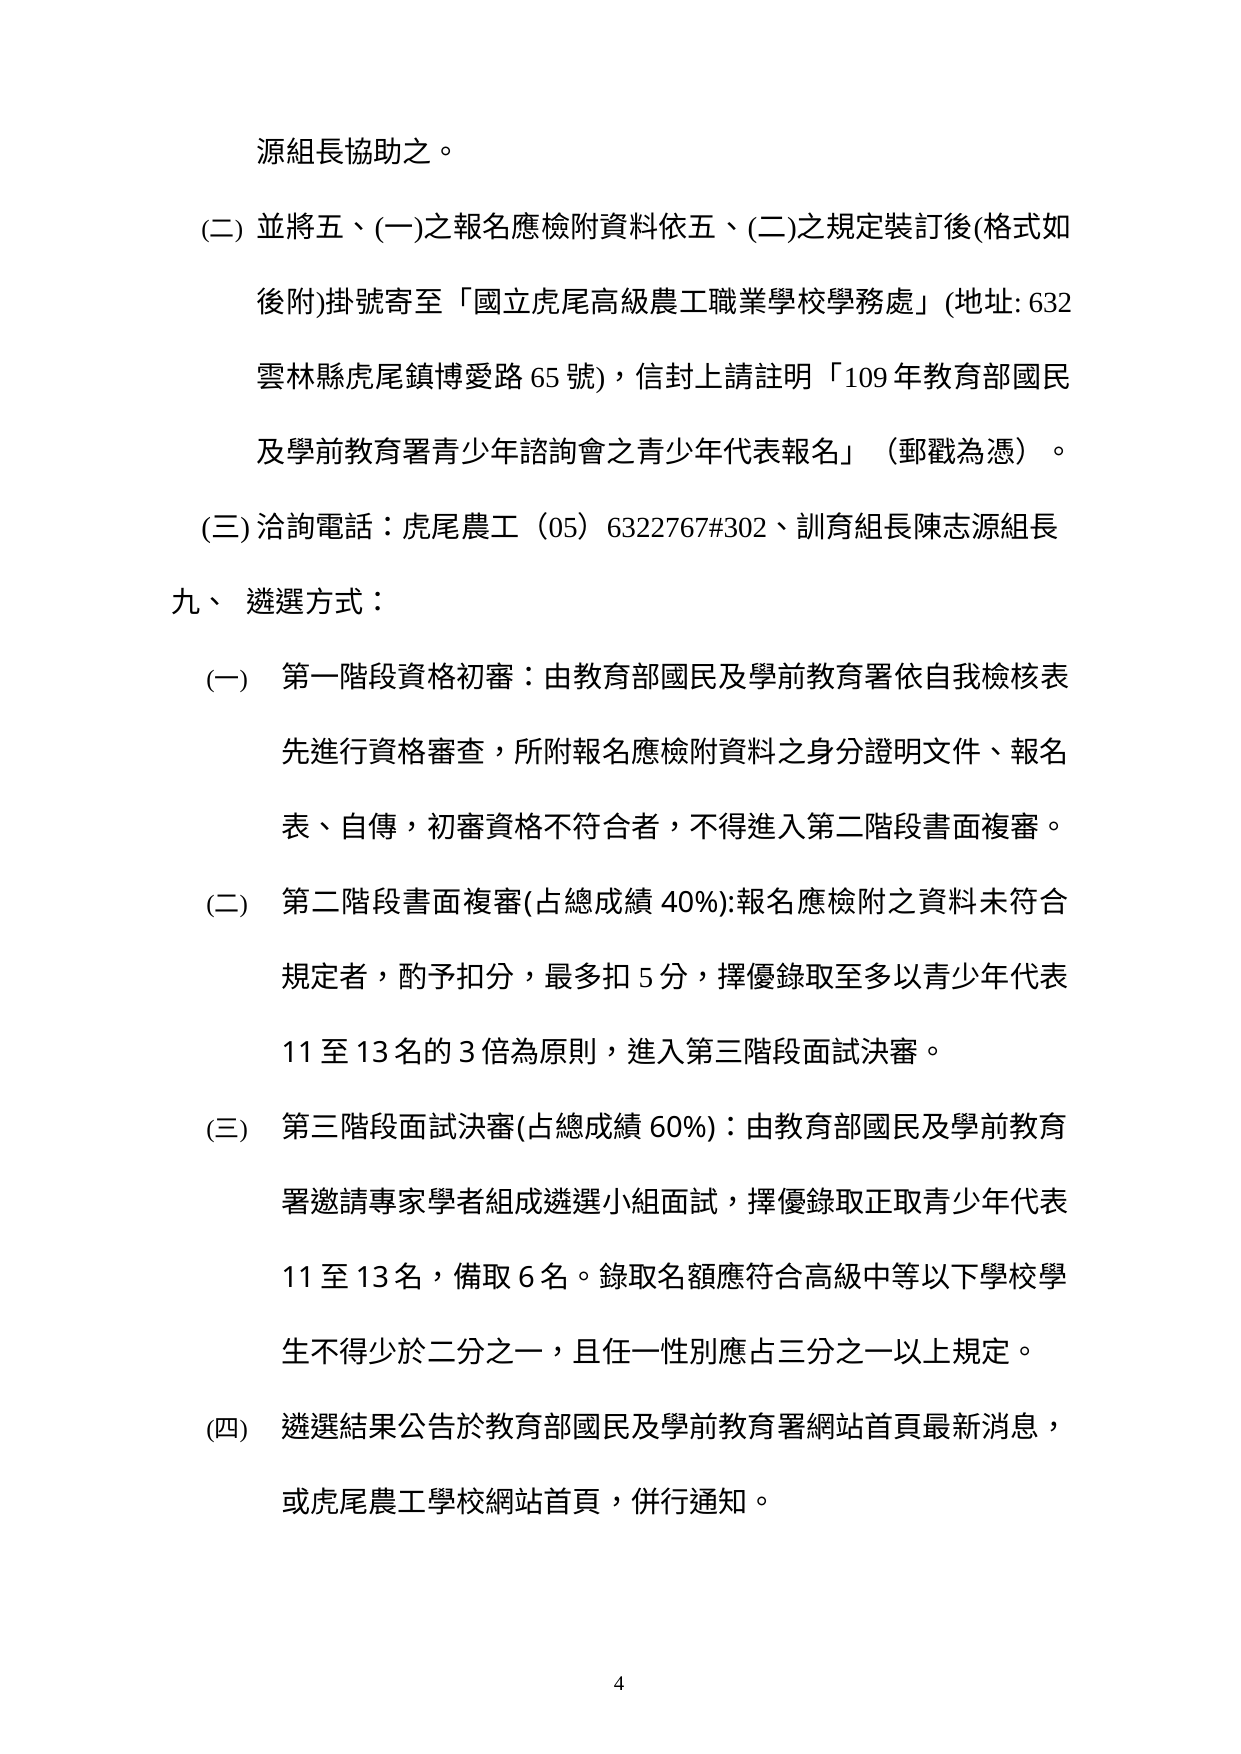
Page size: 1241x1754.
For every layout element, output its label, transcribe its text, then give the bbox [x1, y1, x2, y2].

list 第三階段面試決審(占總成績60%)：由教育部國民及學前教育署邀請專家學者組成遴選小組面試，擇優錄取正取青少年代表11至13名，備取6名。錄取名額應符合高級中等以下學校學生不得少於二分之一，且任一性別應占三分之一以上規定。 [206, 1087, 1069, 1387]
list 源組長協助之。 [201, 112, 1072, 187]
list 第一階段資格初審：由教育部國民及學前教育署依自我檢核表先進行資格審查，所附報名應檢附資料之身分證明文件、報名表、自傳，初審資格不符合者，不得進入第二階段書面複審。 [206, 637, 1069, 862]
list 第二階段書面複審(占總成績40%):報名應檢附之資料未符合規定者，酌予扣分，最多扣5分，擇優錄取至多以青少年代表11至13名的3倍為原則，進入第三階段面試決審。 [206, 862, 1069, 1087]
list 遴選方式： [171, 562, 1069, 637]
list 並將五、(一)之報名應檢附資料依五、(二)之規定裝訂後(格式如後附)掛號寄至「國立虎尾高級農工職業學校學務處」(地址: 632雲林縣虎尾鎮博愛路65號)，信封上請註明「109年教育部國民及學前教育署青少年諮詢會之青少年代表報名」（郵戳為憑）。 [201, 187, 1072, 487]
list 洽詢電話：虎尾農工（05）6322767#302、訓育組長陳志源組長 [201, 487, 1072, 562]
list 遴選結果公告於教育部國民及學前教育署網站首頁最新消息，或虎尾農工學校網站首頁，併行通知。 [206, 1387, 1069, 1537]
